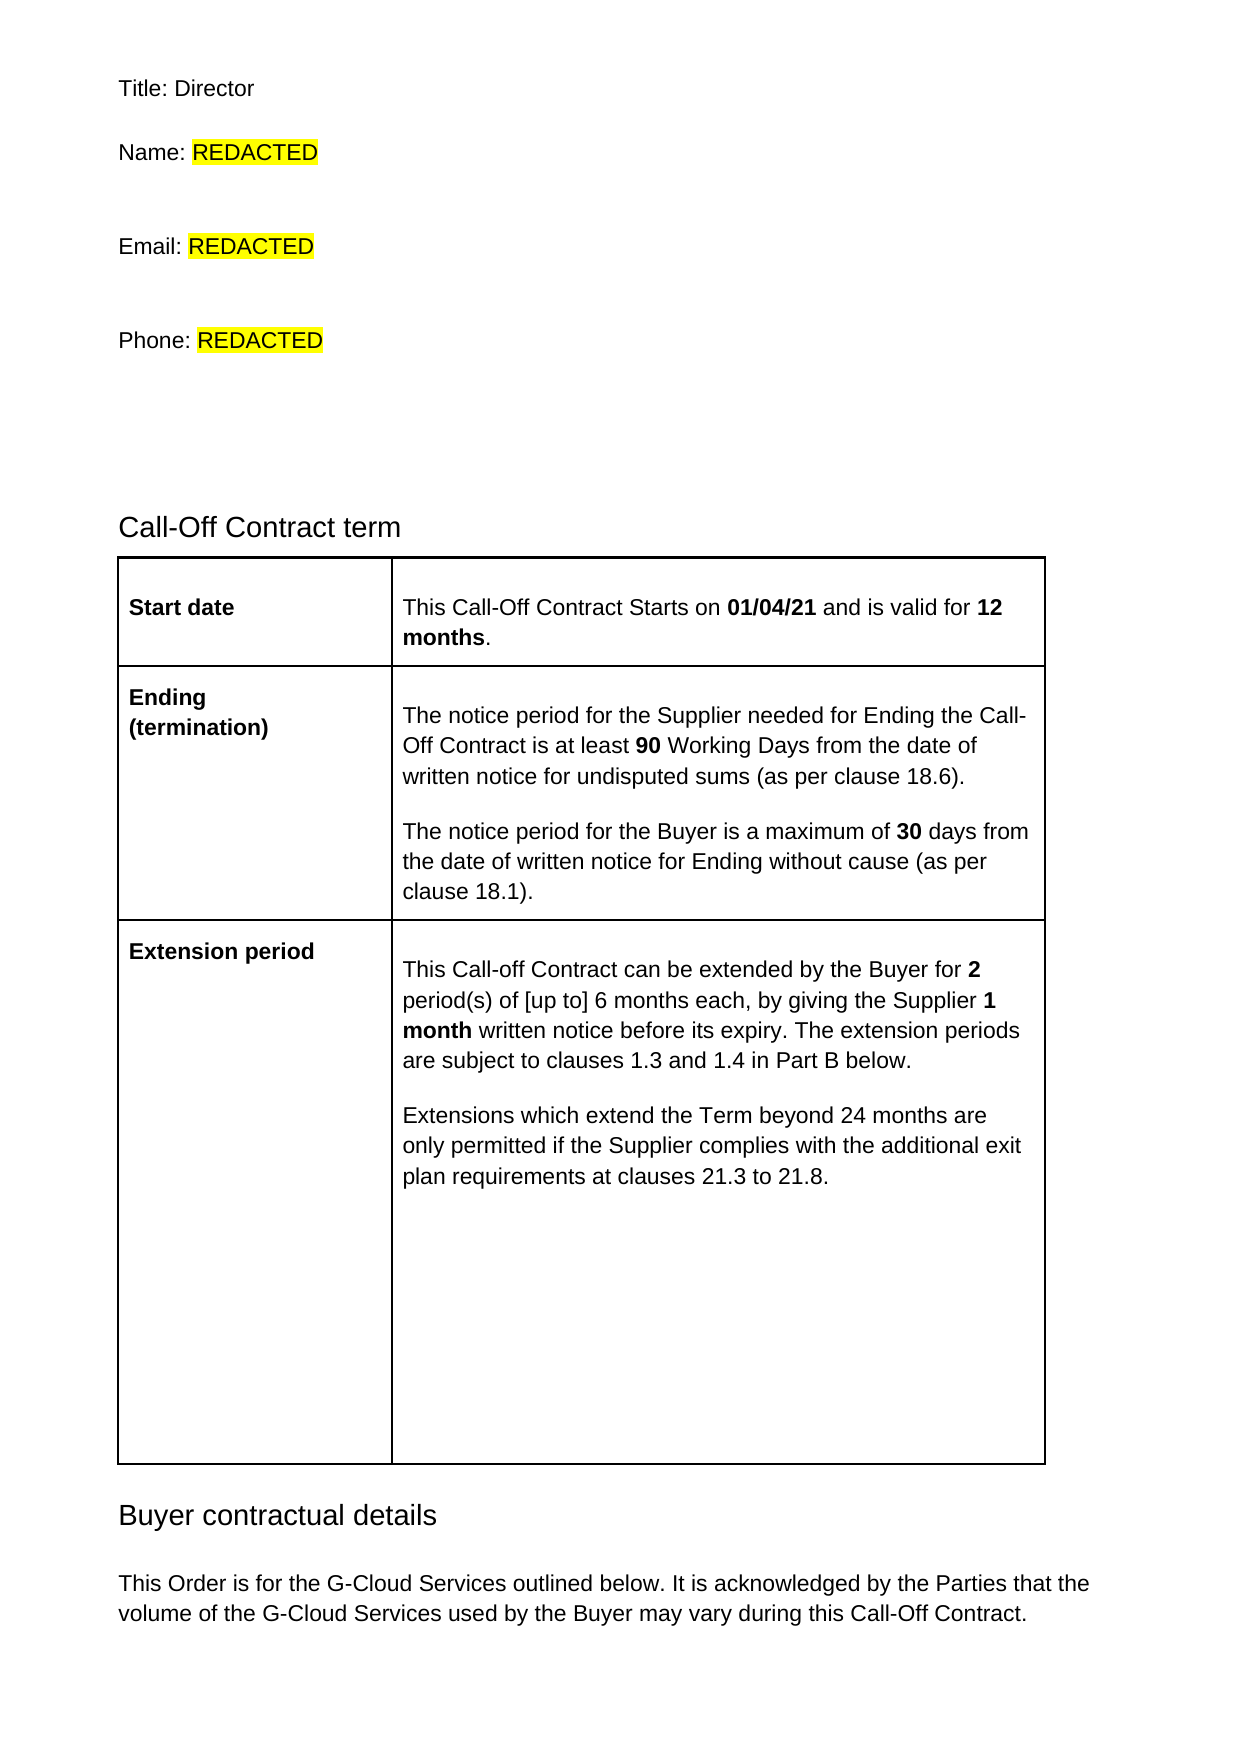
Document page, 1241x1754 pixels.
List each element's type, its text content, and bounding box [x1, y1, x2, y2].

table_cell Ending (termination) [119, 667, 391, 919]
table_header This Call-Off Contract Starts on 01/04/21 and is valid for 12 months. [393, 559, 1044, 665]
table_cell The notice period for the Supplier needed for Ending the Call-Off Contract is at least 90 Working Days from the date of written notice for undisputed sums (as per clause 18.6). The notice period for the Buyer is a maximum of 30 days from the date of written notice for Ending without cause (as per clause 18.1). [393, 667, 1044, 919]
text Name: REDACTED [118, 139, 1122, 165]
subtitle Call-Off Contract term [118, 509, 1122, 543]
table_cell This Call-off Contract can be extended by the Buyer for 2 period(s) of [up to] 6 months each, by giving the Supplier 1 month written notice before its expiry. The extension periods are subject to clauses 1.3 and 1.4 in Part B below. Extensions which extend the Term beyond 24 months are only permitted if the Supplier complies with the additional exit plan requirements at clauses 21.3 to 21.8. [393, 921, 1044, 1463]
text Email: REDACTED [118, 233, 1122, 259]
subtitle Buyer contractual details [118, 1498, 1122, 1532]
table_header Start date [119, 559, 391, 665]
text Phone: REDACTED [118, 327, 1122, 353]
text This Order is for the G-Cloud Services outlined below. It is acknowledged by the Parties that the volume of the G-Cloud Services used by the Buyer may vary during this Call-Off Contract. [118, 1570, 1122, 1627]
text Title: Director [118, 75, 1122, 101]
table_cell Extension period [119, 921, 391, 1463]
